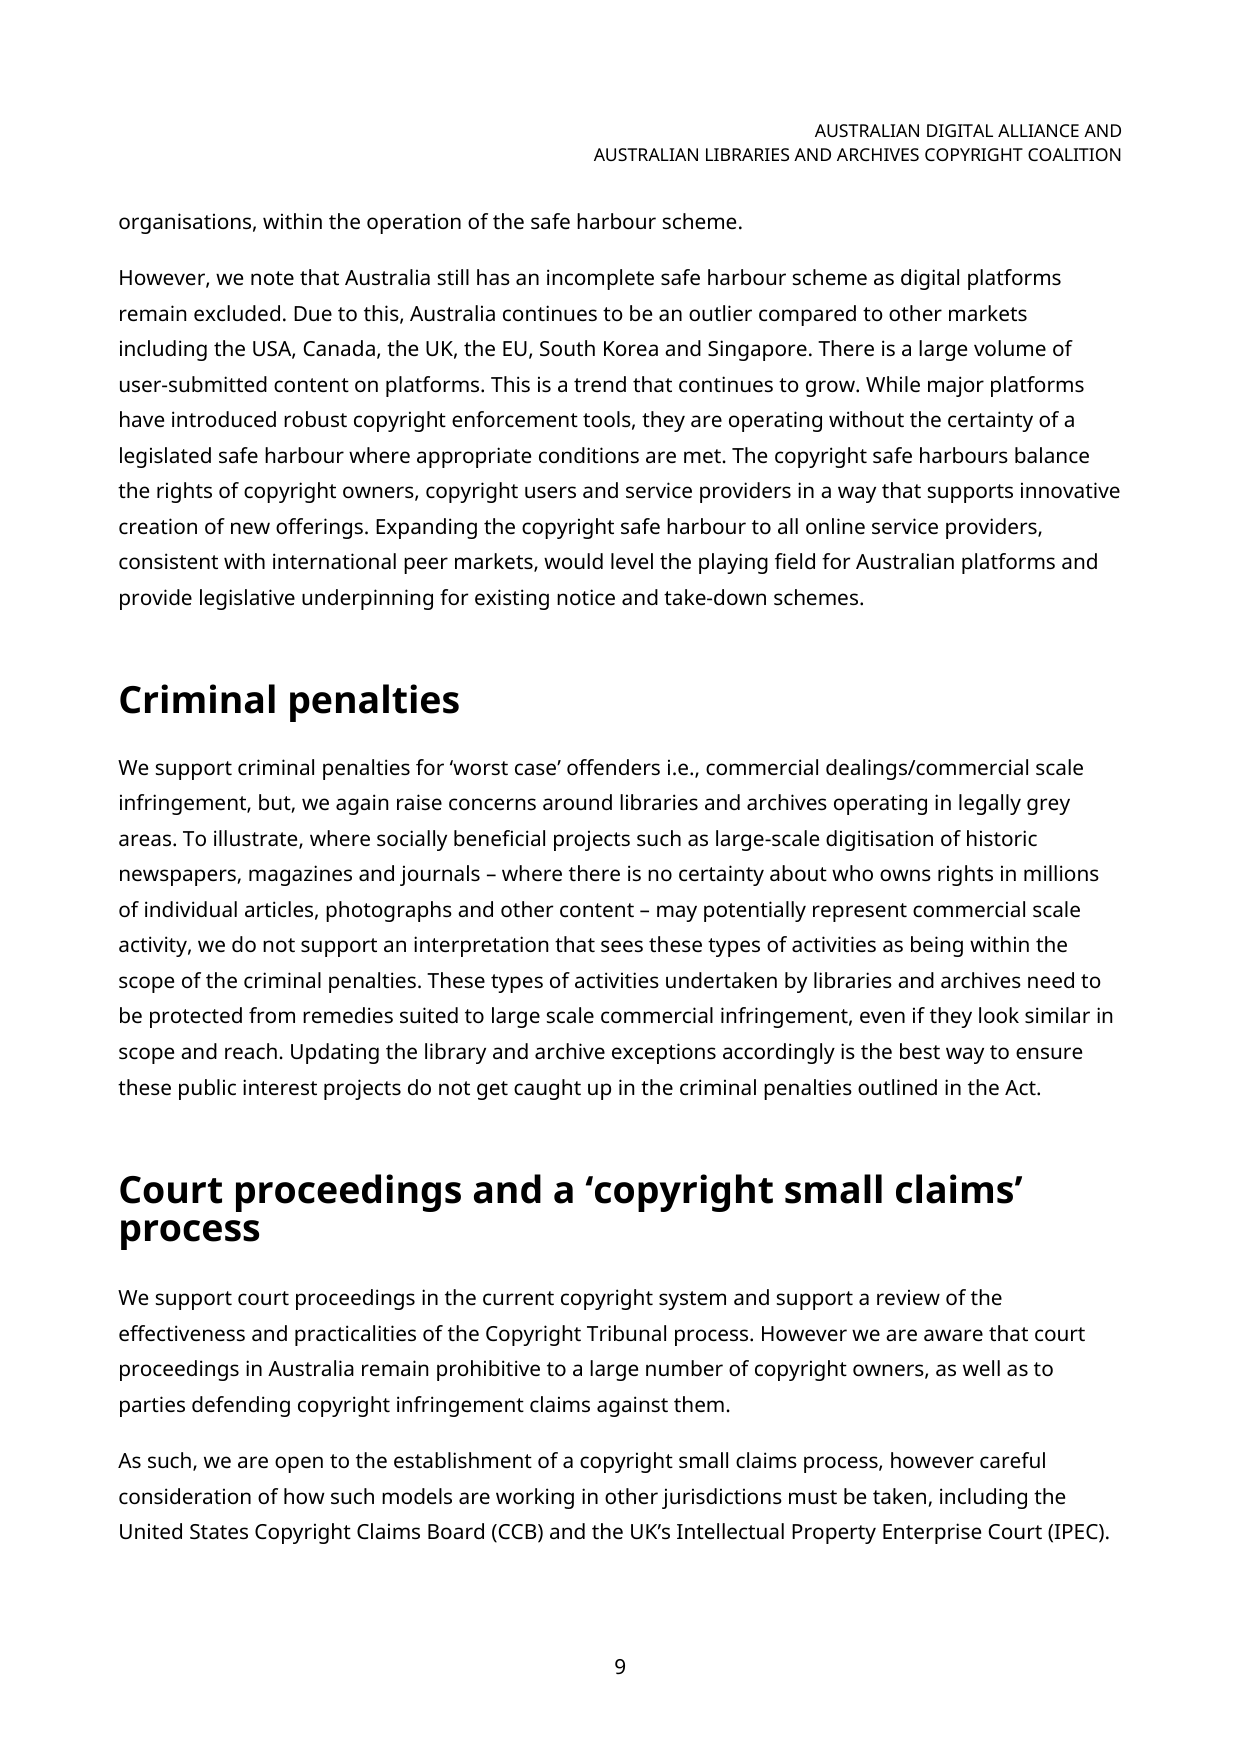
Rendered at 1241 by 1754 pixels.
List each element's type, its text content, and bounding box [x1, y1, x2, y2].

text organisations, within the operation of the safe harbour scheme. [118, 207, 1122, 235]
text We support criminal penalties for ‘worst case’ offenders i.e., commercial dealings/commercial scale infringement, but, we again raise concerns around libraries and archives operating in legally grey areas. To illustrate, where socially beneficial projects such as large-scale digitisation of historic newspapers, magazines and journals – where there is no certainty about who owns rights in millions of individual articles, photographs and other content – may potentially represent commercial scale activity, we do not support an interpretation that sees these types of activities as being within the scope of the criminal penalties. These types of activities undertaken by libraries and archives need to be protected from remedies suited to large scale commercial infringement, even if they look similar in scope and reach. Updating the library and archive exceptions accordingly is the best way to ensure these public interest projects do not get caught up in the criminal penalties outlined in the Act. [118, 753, 1122, 1101]
text As such, we are open to the establishment of a copyright small claims process, however careful consideration of how such models are working in other jurisdictions must be taken, including the United States Copyright Claims Board (CCB) and the UK’s Intellectual Property Enterprise Court (IPEC). [118, 1446, 1122, 1546]
subtitle Criminal penalties [118, 681, 1122, 722]
text However, we note that Australia still has an incomplete safe harbour scheme as digital platforms remain excluded. Due to this, Australia continues to be an outlier compared to other markets including the USA, Canada, the UK, the EU, South Korea and Singapore. There is a large volume of user-submitted content on platforms. This is a trend that continues to grow. While major platforms have introduced robust copyright enforcement tools, they are operating without the certainty of a legislated safe harbour where appropriate conditions are met. The copyright safe harbours balance the rights of copyright owners, copyright users and service providers in a way that supports innovative creation of new offerings. Expanding the copyright safe harbour to all online service providers, consistent with international peer markets, would level the playing field for Australian platforms and provide legislative underpinning for existing notice and take-down schemes. [118, 263, 1122, 611]
subtitle Court proceedings and a ‘copyright small claims’ process [118, 1171, 1122, 1252]
text We support court proceedings in the current copyright system and support a review of the effectiveness and practicalities of the Copyright Tribunal process. However we are aware that court proceedings in Australia remain prohibitive to a large number of copyright owners, as well as to parties defending copyright infringement claims against them. [118, 1283, 1122, 1418]
